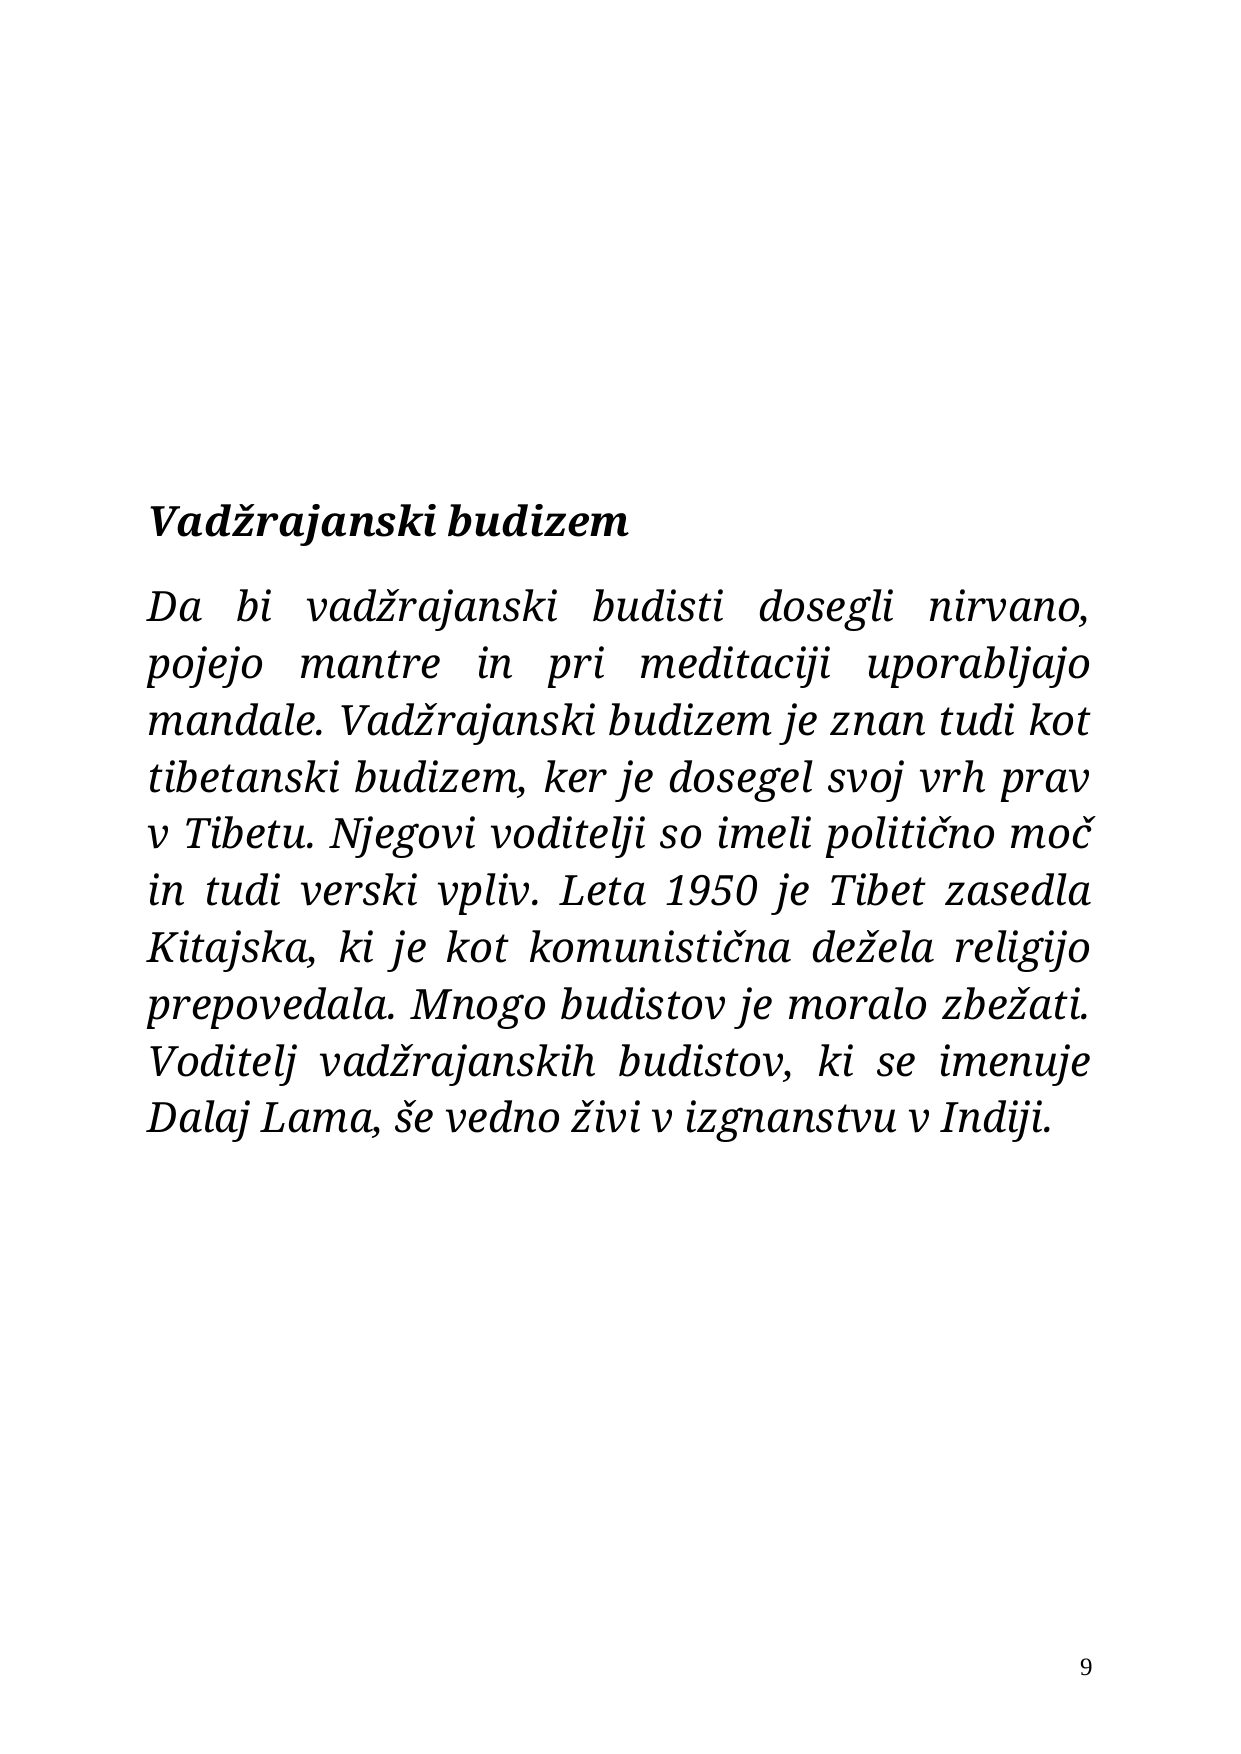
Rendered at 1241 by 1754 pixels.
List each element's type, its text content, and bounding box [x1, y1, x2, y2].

text Da bi vadžrajanski budisti dosegli nirvano, pojejo mantre in pri meditaciji uporabljajo mandale. Vadžrajanski budizem je znan tudi kot tibetanski budizem, ker je dosegel svoj vrh prav v Tibetu. Njegovi voditelji so imeli politično moč in tudi verski vpliv. Leta 1950 je Tibet zasedla Kitajska, ki je kot komunistična dežela religijo prepovedala. Mnogo budistov je moralo zbežati. Voditelj vadžrajanskih budistov, ki se imenuje Dalaj Lama, še vedno živi v izgnanstvu v Indiji. [148, 577, 1093, 1145]
text Vadžrajanski budizem [148, 491, 1093, 548]
